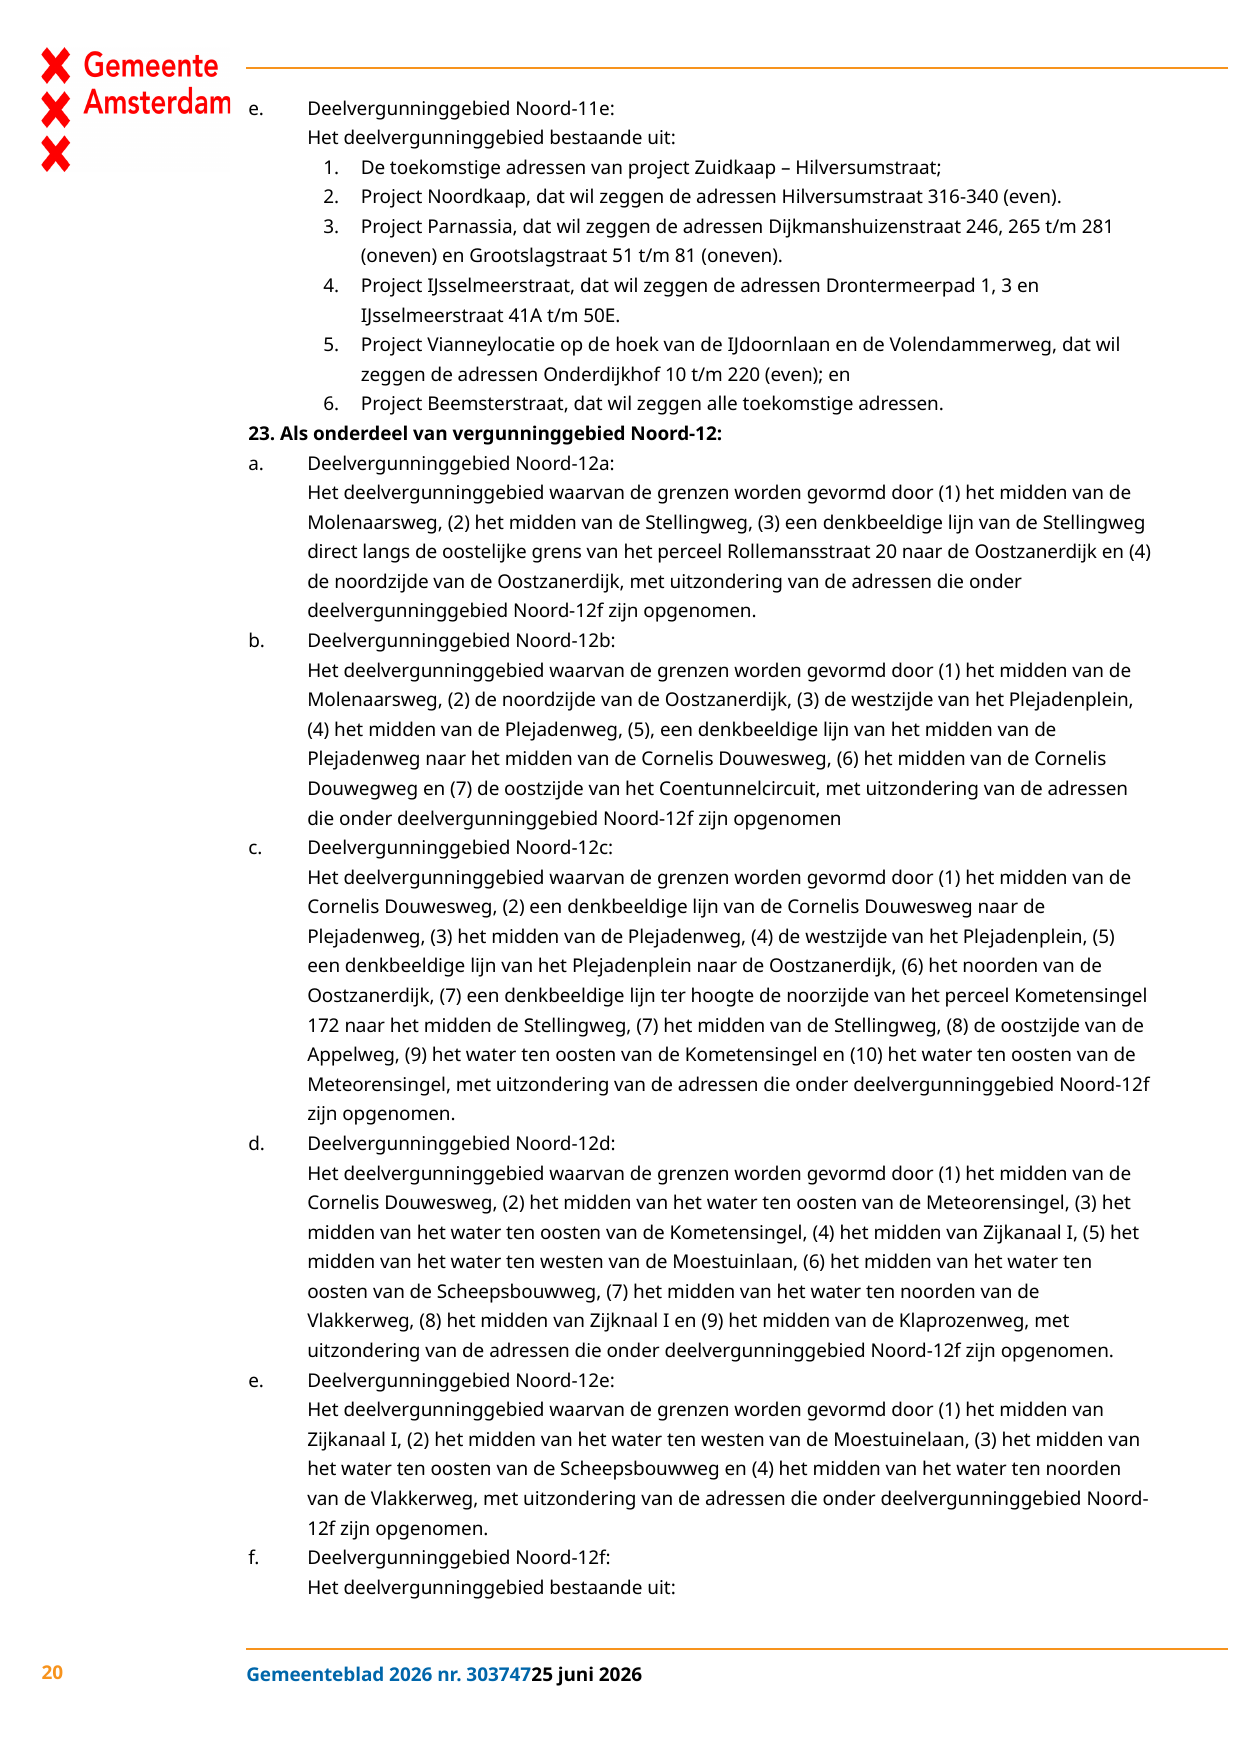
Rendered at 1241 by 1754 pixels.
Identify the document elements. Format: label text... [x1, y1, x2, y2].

picture [41, 47, 231, 172]
list Deelvergunninggebied Noord-12c: [248, 834, 1152, 860]
list Het deelvergunninggebied waarvan de grenzen worden gevormd door (1) het midden van Zijkanaal I, (2) het midden van het water ten westen van de Moestuinelaan, (3) het midden van het water ten oosten van de Scheepsbouwweg en (4) het midden van het water ten noorden van de Vlakkerweg, met uitzondering van de adressen die onder deelvergunninggebied Noord-12f zijn opgenomen. [248, 1396, 1152, 1541]
list Deelvergunninggebied Noord-11e: [248, 95, 1152, 121]
list Deelvergunninggebied Noord-12d: [248, 1130, 1152, 1156]
list De toekomstige adressen van project Zuidkaap – Hilversumstraat; [323, 154, 1152, 180]
list Project Beemsterstraat, dat wil zeggen alle toekomstige adressen. [323, 391, 1152, 416]
list Het deelvergunninggebied waarvan de grenzen worden gevormd door (1) het midden van de Cornelis Douwesweg, (2) een denkbeeldige lijn van de Cornelis Douwesweg naar de Plejadenweg, (3) het midden van de Plejadenweg, (4) de westzijde van het Plejadenplein, (5) een denkbeeldige lijn van het Plejadenplein naar de Oostzanerdijk, (6) het noorden van de Oostzanerdijk, (7) een denkbeeldige lijn ter hoogte de noorzijde van het perceel Kometensingel 172 naar het midden de Stellingweg, (7) het midden van de Stellingweg, (8) de oostzijde van de Appelweg, (9) het water ten oosten van de Kometensingel en (10) het water ten oosten van de Meteorensingel, met uitzondering van de adressen die onder deelvergunninggebied Noord-12f zijn opgenomen. [248, 864, 1152, 1126]
list Het deelvergunninggebied waarvan de grenzen worden gevormd door (1) het midden van de Cornelis Douwesweg, (2) het midden van het water ten oosten van de Meteorensingel, (3) het midden van het water ten oosten van de Kometensingel, (4) het midden van Zijkanaal I, (5) het midden van het water ten westen van de Moestuinlaan, (6) het midden van het water ten oosten van de Scheepsbouwweg, (7) het midden van het water ten noorden van de Vlakkerweg, (8) het midden van Zijknaal I en (9) het midden van de Klaprozenweg, met uitzondering van de adressen die onder deelvergunninggebied Noord-12f zijn opgenomen. [248, 1160, 1152, 1363]
text 23. Als onderdeel van vergunninggebied Noord-12: [248, 420, 1152, 446]
list Deelvergunninggebied Noord-12b: [248, 627, 1152, 653]
list Deelvergunninggebied Noord-12a: [248, 450, 1152, 476]
list Het deelvergunninggebied waarvan de grenzen worden gevormd door (1) het midden van de Molenaarsweg, (2) de noordzijde van de Oostzanerdijk, (3) de westzijde van het Plejadenplein, (4) het midden van de Plejadenweg, (5), een denkbeeldige lijn van het midden van de Plejadenweg naar het midden van de Cornelis Douwesweg, (6) het midden van de Cornelis Douwegweg en (7) de oostzijde van het Coentunnelcircuit, met uitzondering van de adressen die onder deelvergunninggebied Noord-12f zijn opgenomen [248, 657, 1152, 831]
list Project Noordkaap, dat wil zeggen de adressen Hilversumstraat 316-340 (even). [323, 183, 1152, 209]
list Project IJsselmeerstraat, dat wil zeggen de adressen Drontermeerpad 1, 3 en IJsselmeerstraat 41A t/m 50E. [323, 272, 1152, 328]
list Project Parnassia, dat wil zeggen de adressen Dijkmanshuizenstraat 246, 265 t/m 281 (oneven) en Grootslagstraat 51 t/m 81 (oneven). [323, 213, 1152, 268]
list Deelvergunninggebied Noord-12e: [248, 1367, 1152, 1393]
list Het deelvergunninggebied bestaande uit: [248, 1574, 1152, 1600]
list Het deelvergunninggebied bestaande uit: [248, 124, 1152, 150]
list Project Vianneylocatie op de hoek van de IJdoornlaan en de Volendammerweg, dat wil zeggen de adressen Onderdijkhof 10 t/m 220 (even); en [323, 331, 1152, 387]
list Deelvergunninggebied Noord-12f: [248, 1544, 1152, 1570]
list Het deelvergunninggebied waarvan de grenzen worden gevormd door (1) het midden van de Molenaarsweg, (2) het midden van de Stellingweg, (3) een denkbeeldige lijn van de Stellingweg direct langs de oostelijke grens van het perceel Rollemansstraat 20 naar de Oostzanerdijk en (4) de noordzijde van de Oostzanerdijk, met uitzondering van de adressen die onder deelvergunninggebied Noord-12f zijn opgenomen. [248, 479, 1152, 623]
